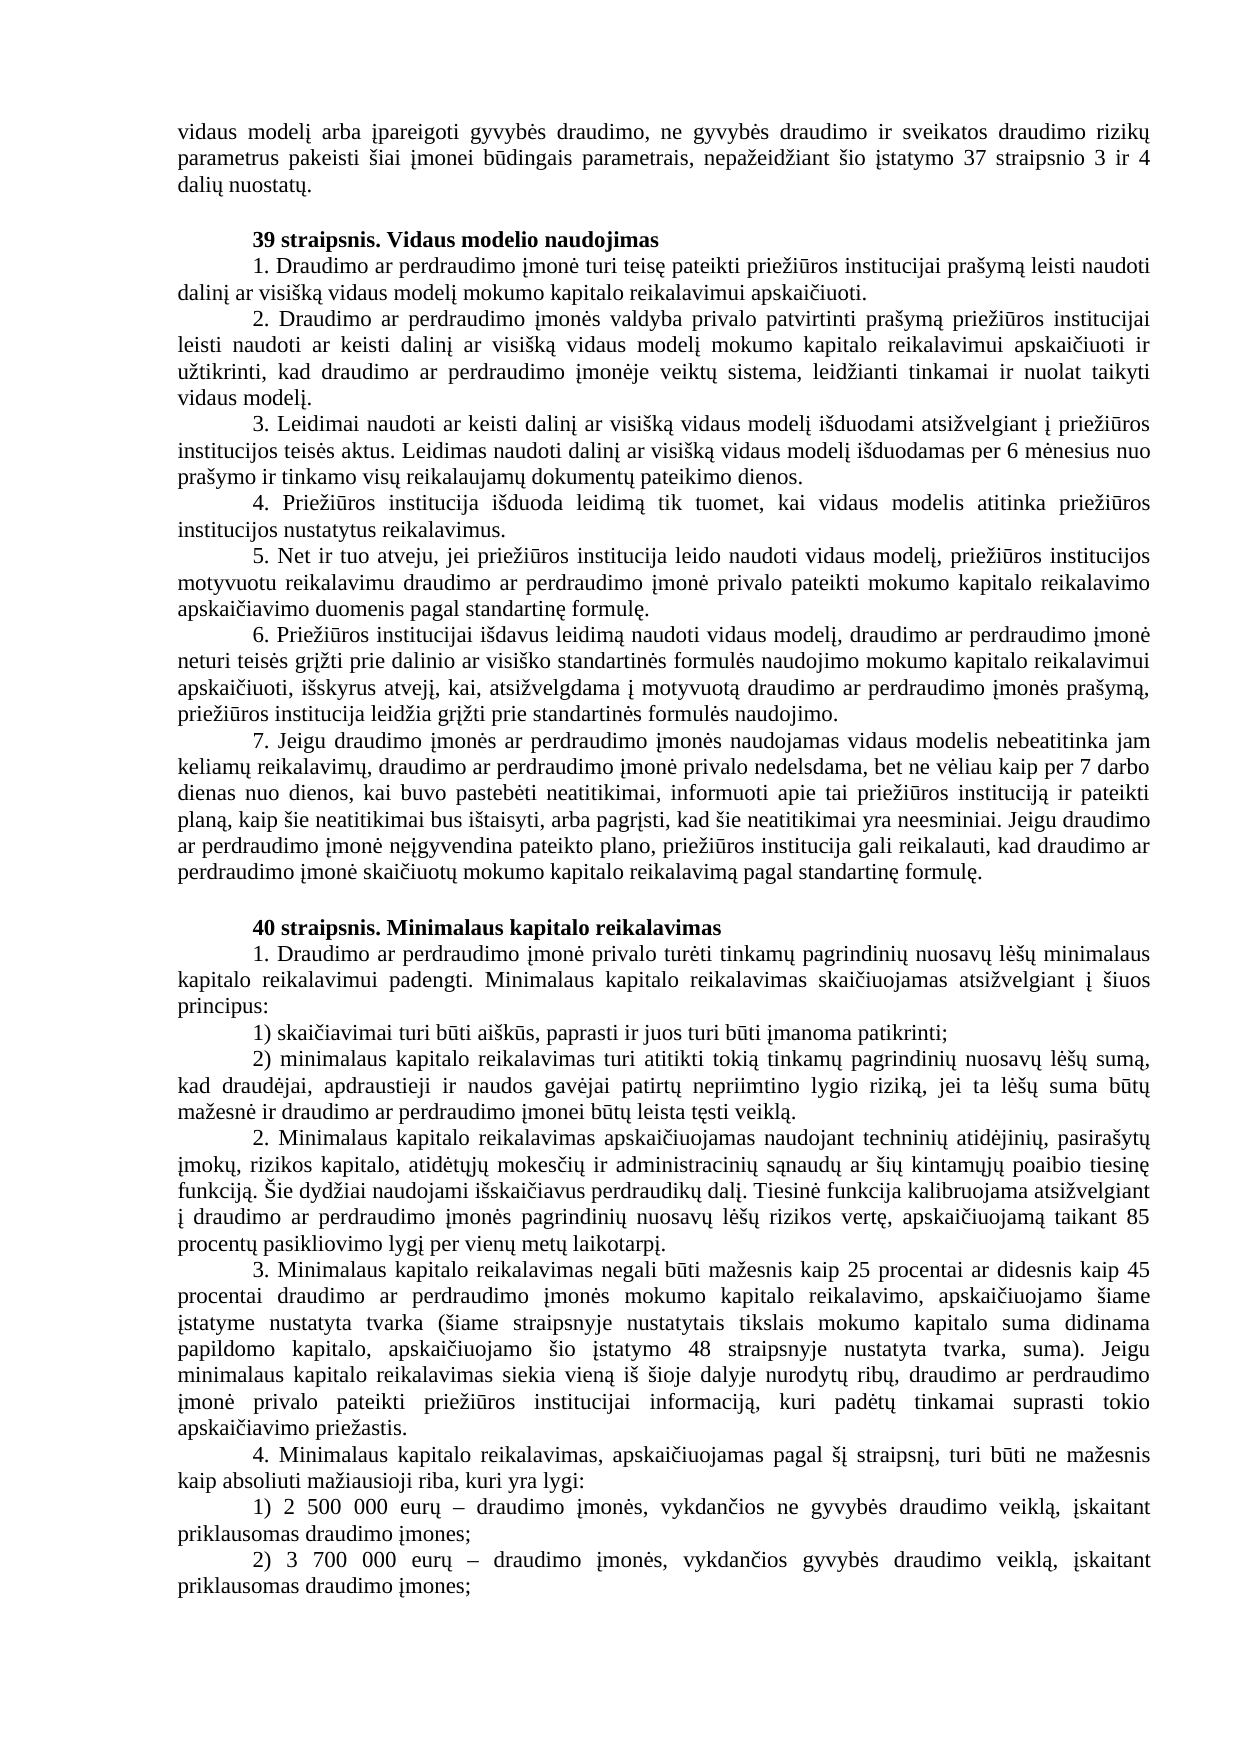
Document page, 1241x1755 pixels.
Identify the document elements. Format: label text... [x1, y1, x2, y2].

text 3. Leidimai naudoti ar keisti dalinį ar visišką vidaus modelį išduodami atsižvelgiant į priežiūros institucijos teisės aktus. Leidimas naudoti dalinį ar visišką vidaus modelį išduodamas per 6 mėnesius nuo prašymo ir tinkamo visų reikalaujamų dokumentų pateikimo dienos. [177, 410, 1152, 489]
text 4. Minimalaus kapitalo reikalavimas, apskaičiuojamas pagal šį straipsnį, turi būti ne mažesnis kaip absoliuti mažiausioji riba, kuri yra lygi: [177, 1441, 1152, 1493]
text 7. Jeigu draudimo įmonės ar perdraudimo įmonės naudojamas vidaus modelis nebeatitinka jam keliamų reikalavimų, draudimo ar perdraudimo įmonė privalo nedelsdama, bet ne vėliau kaip per 7 darbo dienas nuo dienos, kai buvo pastebėti neatitikimai, informuoti apie tai priežiūros instituciją ir pateikti planą, kaip šie neatitikimai bus ištaisyti, arba pagrįsti, kad šie neatitikimai yra neesminiai. Jeigu draudimo ar perdraudimo įmonė neįgyvendina pateikto plano, priežiūros institucija gali reikalauti, kad draudimo ar perdraudimo įmonė skaičiuotų mokumo kapitalo reikalavimą pagal standartinę formulę. [177, 727, 1152, 885]
text vidaus modelį arba įpareigoti gyvybės draudimo, ne gyvybės draudimo ir sveikatos draudimo rizikų parametrus pakeisti šiai įmonei būdingais parametrais, nepažeidžiant šio įstatymo 37 straipsnio 3 ir 4 dalių nuostatų. [177, 118, 1152, 197]
text 3. Minimalaus kapitalo reikalavimas negali būti mažesnis kaip 25 procentai ar didesnis kaip 45 procentai draudimo ar perdraudimo įmonės mokumo kapitalo reikalavimo, apskaičiuojamo šiame įstatyme nustatyta tvarka (šiame straipsnyje nustatytais tikslais mokumo kapitalo suma didinama papildomo kapitalo, apskaičiuojamo šio įstatymo 48 straipsnyje nustatyta tvarka, suma). Jeigu minimalaus kapitalo reikalavimas siekia vieną iš šioje dalyje nurodytų ribų, draudimo ar perdraudimo įmonė privalo pateikti priežiūros institucijai informaciją, kuri padėtų tinkamai suprasti tokio apskaičiavimo priežastis. [177, 1256, 1152, 1441]
text 40 straipsnis. Minimalaus kapitalo reikalavimas [177, 913, 1152, 940]
text 39 straipsnis. Vidaus modelio naudojimas [177, 226, 1152, 252]
text 2. Minimalaus kapitalo reikalavimas apskaičiuojamas naudojant techninių atidėjinių, pasirašytų įmokų, rizikos kapitalo, atidėtųjų mokesčių ir administracinių sąnaudų ar šių kintamųjų poaibio tiesinę funkciją. Šie dydžiai naudojami išskaičiavus perdraudikų dalį. Tiesinė funkcija kalibruojama atsižvelgiant į draudimo ar perdraudimo įmonės pagrindinių nuosavų lėšų rizikos vertę, apskaičiuojamą taikant 85 procentų pasikliovimo lygį per vienų metų laikotarpį. [177, 1124, 1152, 1256]
text 5. Net ir tuo atveju, jei priežiūros institucija leido naudoti vidaus modelį, priežiūros institucijos motyvuotu reikalavimu draudimo ar perdraudimo įmonė privalo pateikti mokumo kapitalo reikalavimo apskaičiavimo duomenis pagal standartinę formulę. [177, 542, 1152, 621]
text 1) 2 500 000 eurų – draudimo įmonės, vykdančios ne gyvybės draudimo veiklą, įskaitant priklausomas draudimo įmones; [177, 1493, 1152, 1546]
text 1. Draudimo ar perdraudimo įmonė turi teisę pateikti priežiūros institucijai prašymą leisti naudoti dalinį ar visišką vidaus modelį mokumo kapitalo reikalavimui apskaičiuoti. [177, 252, 1152, 305]
text 1. Draudimo ar perdraudimo įmonė privalo turėti tinkamų pagrindinių nuosavų lėšų minimalaus kapitalo reikalavimui padengti. Minimalaus kapitalo reikalavimas skaičiuojamas atsižvelgiant į šiuos principus: [177, 940, 1152, 1019]
text 2) minimalaus kapitalo reikalavimas turi atitikti tokią tinkamų pagrindinių nuosavų lėšų sumą, kad draudėjai, apdraustieji ir naudos gavėjai patirtų nepriimtino lygio riziką, jei ta lėšų suma būtų mažesnė ir draudimo ar perdraudimo įmonei būtų leista tęsti veiklą. [177, 1045, 1152, 1124]
text 4. Priežiūros institucija išduoda leidimą tik tuomet, kai vidaus modelis atitinka priežiūros institucijos nustatytus reikalavimus. [177, 489, 1152, 542]
text 6. Priežiūros institucijai išdavus leidimą naudoti vidaus modelį, draudimo ar perdraudimo įmonė neturi teisės grįžti prie dalinio ar visiško standartinės formulės naudojimo mokumo kapitalo reikalavimui apskaičiuoti, išskyrus atvejį, kai, atsižvelgdama į motyvuotą draudimo ar perdraudimo įmonės prašymą, priežiūros institucija leidžia grįžti prie standartinės formulės naudojimo. [177, 621, 1152, 727]
text 2. Draudimo ar perdraudimo įmonės valdyba privalo patvirtinti prašymą priežiūros institucijai leisti naudoti ar keisti dalinį ar visišką vidaus modelį mokumo kapitalo reikalavimui apskaičiuoti ir užtikrinti, kad draudimo ar perdraudimo įmonėje veiktų sistema, leidžianti tinkamai ir nuolat taikyti vidaus modelį. [177, 305, 1152, 410]
text 1) skaičiavimai turi būti aiškūs, paprasti ir juos turi būti įmanoma patikrinti; [177, 1019, 1152, 1045]
text 2) 3 700 000 eurų – draudimo įmonės, vykdančios gyvybės draudimo veiklą, įskaitant priklausomas draudimo įmones; [177, 1546, 1152, 1599]
